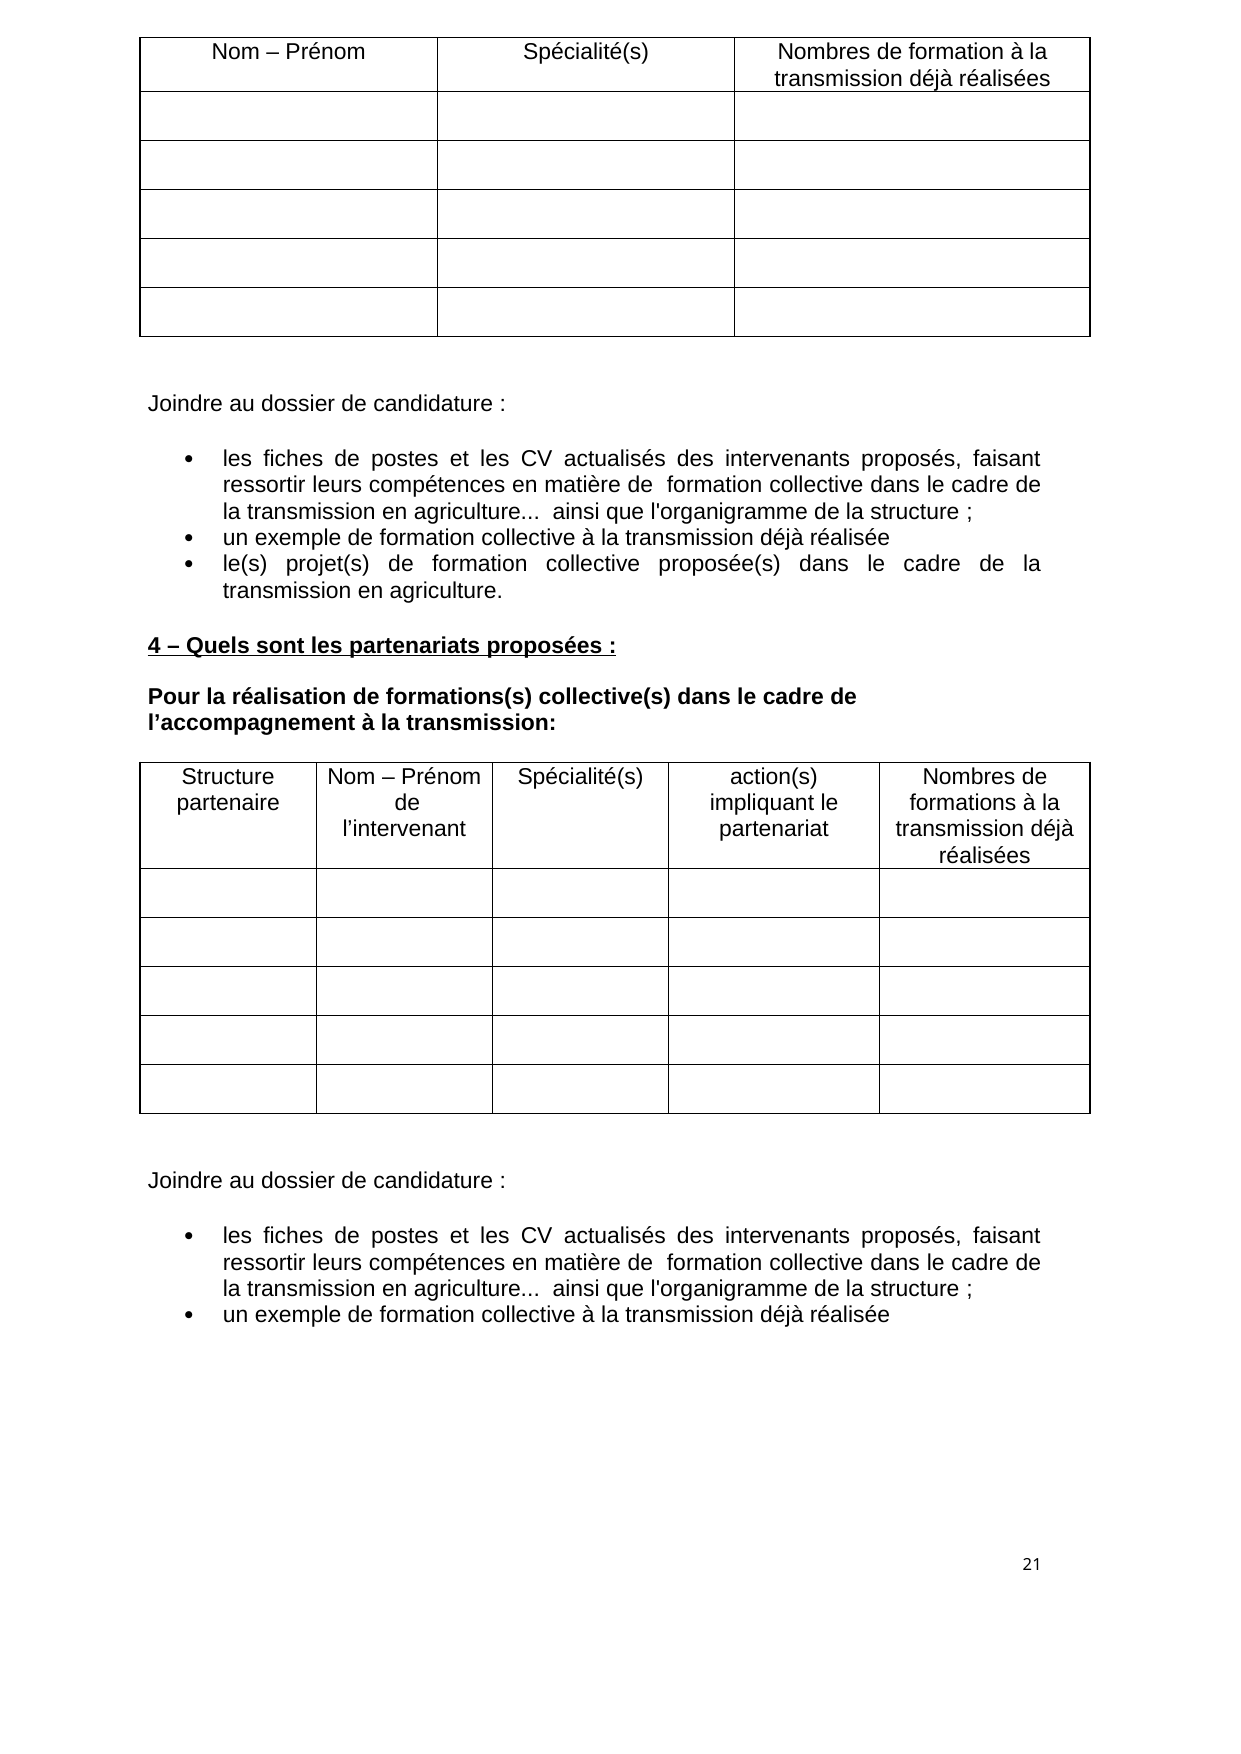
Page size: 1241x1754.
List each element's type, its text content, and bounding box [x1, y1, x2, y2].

table_cell [669, 967, 879, 1015]
table_cell [735, 239, 1089, 287]
list les fiches de postes et les CV actualisés des intervenants proposés, faisant ressortir leurs compétences en matière de formation collective dans le cadre de la transmission en agriculture... ainsi que l'organigramme de la structure ; [185, 1222, 1042, 1301]
table_cell [735, 141, 1089, 189]
table_cell [880, 967, 1089, 1015]
table_header Nom – Prénom [141, 38, 437, 91]
table_cell [141, 190, 437, 238]
table_cell [141, 239, 437, 287]
text 4 – Quels sont les partenariats proposées : [148, 632, 1042, 659]
table_cell [317, 967, 492, 1015]
table_cell [317, 1065, 492, 1113]
table_cell [141, 288, 437, 336]
text Pour la réalisation de formations(s) collective(s) dans le cadre de l’accompagnement à la transmission: [148, 683, 1042, 735]
table_cell [141, 918, 316, 966]
table_cell [735, 288, 1089, 336]
text Joindre au dossier de candidature : [148, 1167, 1042, 1193]
table_cell [141, 1016, 316, 1064]
table_cell [669, 869, 879, 917]
list un exemple de formation collective à la transmission déjà réalisée [185, 1301, 1042, 1328]
table_cell [141, 869, 316, 917]
text Joindre au dossier de candidature : [148, 389, 1042, 416]
table_cell [493, 967, 668, 1015]
table_cell [317, 918, 492, 966]
table_cell [880, 1016, 1089, 1064]
table_header Nombres de formation à la transmission déjà réalisées [735, 38, 1089, 91]
table_header Nom – Prénom de l’intervenant [317, 763, 492, 868]
table_cell [141, 967, 316, 1015]
table_header Spécialité(s) [438, 38, 734, 91]
table_cell [141, 92, 437, 140]
table_cell [735, 190, 1089, 238]
table_header Spécialité(s) [493, 763, 668, 868]
table_cell [141, 141, 437, 189]
table_cell [317, 869, 492, 917]
table_cell [880, 869, 1089, 917]
table_cell [493, 869, 668, 917]
table_cell [438, 141, 734, 189]
table_header action(s) impliquant le partenariat [669, 763, 879, 868]
table_cell [493, 1016, 668, 1064]
table_cell [438, 239, 734, 287]
table_cell [438, 288, 734, 336]
table_cell [493, 1065, 668, 1113]
table_cell [669, 1016, 879, 1064]
table_cell [880, 918, 1089, 966]
table_header Structure partenaire [141, 763, 316, 868]
table_cell [880, 1065, 1089, 1113]
table_cell [735, 92, 1089, 140]
table_cell [493, 918, 668, 966]
list le(s) projet(s) de formation collective proposée(s) dans le cadre de la transmission en agriculture. [185, 550, 1042, 603]
table_cell [438, 92, 734, 140]
table_cell [317, 1016, 492, 1064]
list un exemple de formation collective à la transmission déjà réalisée [185, 524, 1042, 550]
table_cell [438, 190, 734, 238]
list les fiches de postes et les CV actualisés des intervenants proposés, faisant ressortir leurs compétences en matière de formation collective dans le cadre de la transmission en agriculture... ainsi que l'organigramme de la structure ; [185, 445, 1042, 524]
table_header Nombres de formations à la transmission déjà réalisées [880, 763, 1089, 868]
table_cell [669, 1065, 879, 1113]
table_cell [141, 1065, 316, 1113]
table_cell [669, 918, 879, 966]
